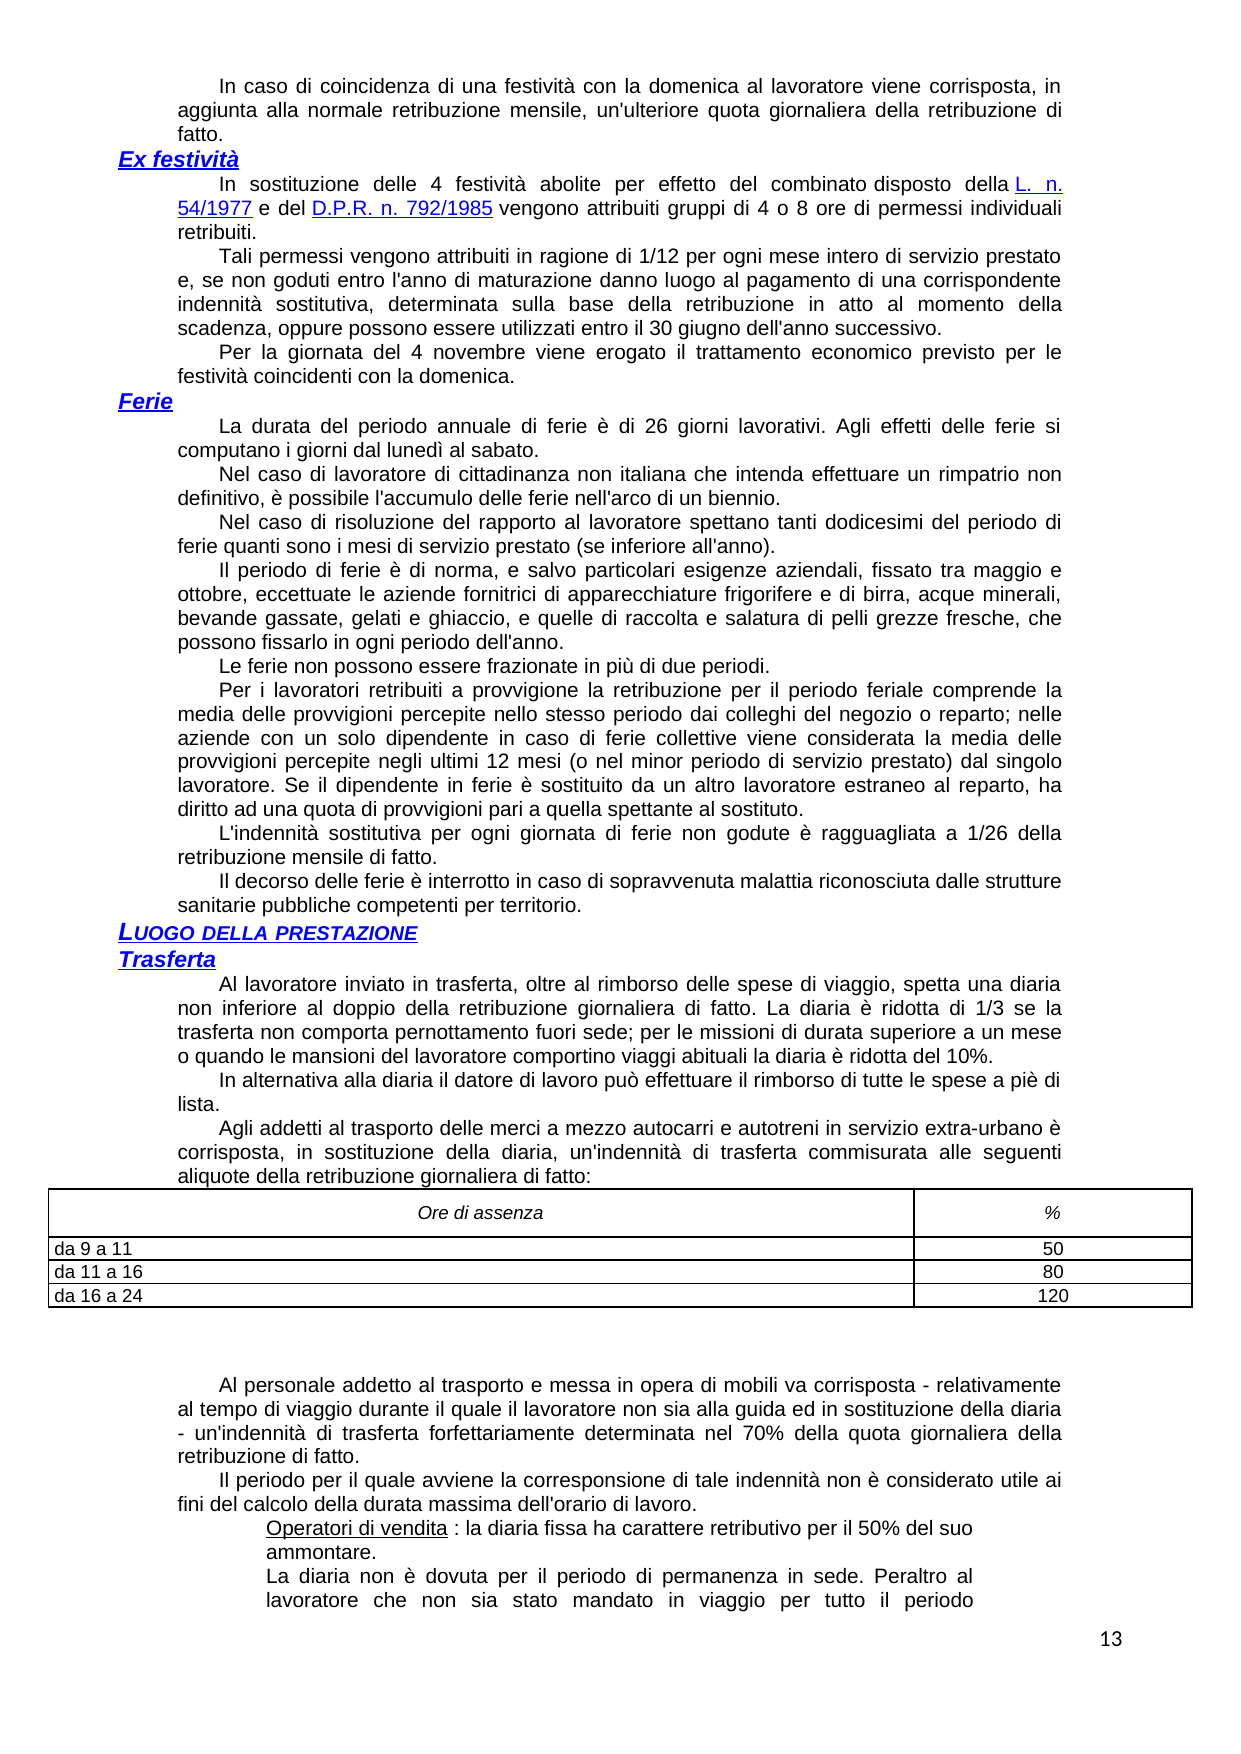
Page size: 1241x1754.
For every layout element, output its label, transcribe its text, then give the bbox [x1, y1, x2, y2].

text Al personale addetto al trasporto e messa in opera di mobili va corrisposta - relativamente al tempo di viaggio durante il quale il lavoratore non sia alla guida ed in sostituzione della diaria - un'indennità di trasferta forfettariamente determinata nel 70% della quota giornaliera della retribuzione di fatto. [177, 1372, 1063, 1468]
text La diaria non è dovuta per il periodo di permanenza in sede. Peraltro al lavoratore che non sia stato mandato in viaggio per tutto il periodo [266, 1564, 974, 1612]
text Al lavoratore inviato in trasferta, oltre al rimborso delle spese di viaggio, spetta una diaria non inferiore al doppio della retribuzione giornaliera di fatto. La diaria è ridotta di 1/3 se la trasferta non comporta pernottamento fuori sede; per le missioni di durata superiore a un mese o quando le mansioni del lavoratore comportino viaggi abituali la diaria è ridotta del 10%. [177, 972, 1063, 1068]
text Operatori di vendita : la diaria fissa ha carattere retributivo per il 50% del suo ammontare. [266, 1516, 974, 1564]
table_cell da 11 a 16 [49, 1261, 913, 1283]
text L'indennità sostitutiva per ogni giornata di ferie non godute è ragguagliata a 1/26 della retribuzione mensile di fatto. [177, 821, 1063, 869]
text In caso di coincidenza di una festività con la domenica al lavoratore viene corrisposta, in aggiunta alla normale retribuzione mensile, un'ulteriore quota giornaliera della retribuzione di fatto. [177, 74, 1063, 146]
text Ferie [118, 388, 1122, 414]
table_cell da 9 a 11 [49, 1238, 913, 1259]
text Il periodo per il quale avviene la corresponsione di tale indennità non è considerato utile ai fini del calcolo della durata massima dell'orario di lavoro. [177, 1468, 1063, 1516]
text Nel caso di lavoratore di cittadinanza non italiana che intenda effettuare un rimpatrio non definitivo, è possibile l'accumulo delle ferie nell'arco di un biennio. [177, 462, 1063, 510]
text Nel caso di risoluzione del rapporto al lavoratore spettano tanti dodicesimi del periodo di ferie quanti sono i mesi di servizio prestato (se inferiore all'anno). [177, 510, 1063, 558]
table_header % [915, 1190, 1191, 1236]
table_cell 80 [915, 1261, 1191, 1283]
text Agli addetti al trasporto delle merci a mezzo autocarri e autotreni in servizio extra-urbano è corrisposta, in sostituzione della diaria, un'indennità di trasferta commisurata alle seguenti aliquote della retribuzione giornaliera di fatto: [177, 1116, 1063, 1188]
text Il decorso delle ferie è interrotto in caso di sopravvenuta malattia riconosciuta dalle strutture sanitarie pubbliche competenti per territorio. [177, 869, 1063, 917]
table_header Ore di assenza [49, 1190, 913, 1236]
table_cell 50 [915, 1238, 1191, 1259]
text Trasferta [118, 946, 1122, 972]
text Per la giornata del 4 novembre viene erogato il trattamento economico previsto per le festività coincidenti con la domenica. [177, 340, 1063, 388]
text Luogo della prestazione [118, 917, 1122, 946]
text Il periodo di ferie è di norma, e salvo particolari esigenze aziendali, fissato tra maggio e ottobre, eccettuate le aziende fornitrici di apparecchiature frigorifere e di birra, acque minerali, bevande gassate, gelati e ghiaccio, e quelle di raccolta e salatura di pelli grezze fresche, che possono fissarlo in ogni periodo dell'anno. [177, 558, 1063, 653]
table_cell da 16 a 24 [49, 1284, 913, 1306]
text Per i lavoratori retribuiti a provvigione la retribuzione per il periodo feriale comprende la media delle provvigioni percepite nello stesso periodo dai colleghi del negozio o reparto; nelle aziende con un solo dipendente in caso di ferie collettive viene considerata la media delle provvigioni percepite negli ultimi 12 mesi (o nel minor periodo di servizio prestato) dal singolo lavoratore. Se il dipendente in ferie è sostituito da un altro lavoratore estraneo al reparto, ha diritto ad una quota di provvigioni pari a quella spettante al sostituto. [177, 677, 1063, 821]
text In sostituzione delle 4 festività abolite per effetto del combinato disposto della L. n. 54/1977 e del D.P.R. n. 792/1985 vengono attribuiti gruppi di 4 o 8 ore di permessi individuali retribuiti. [177, 172, 1063, 244]
text Le ferie non possono essere frazionate in più di due periodi. [177, 653, 1063, 677]
text La durata del periodo annuale di ferie è di 26 giorni lavorativi. Agli effetti delle ferie si computano i giorni dal lunedì al sabato. [177, 414, 1063, 462]
table_cell 120 [915, 1284, 1191, 1306]
text Ex festività [118, 146, 1122, 172]
text Tali permessi vengono attribuiti in ragione di 1/12 per ogni mese intero di servizio prestato e, se non goduti entro l'anno di maturazione danno luogo al pagamento di una corrispondente indennità sostitutiva, determinata sulla base della retribuzione in atto al momento della scadenza, oppure possono essere utilizzati entro il 30 giugno dell'anno successivo. [177, 244, 1063, 340]
text In alternativa alla diaria il datore di lavoro può effettuare il rimborso di tutte le spese a piè di lista. [177, 1068, 1063, 1116]
